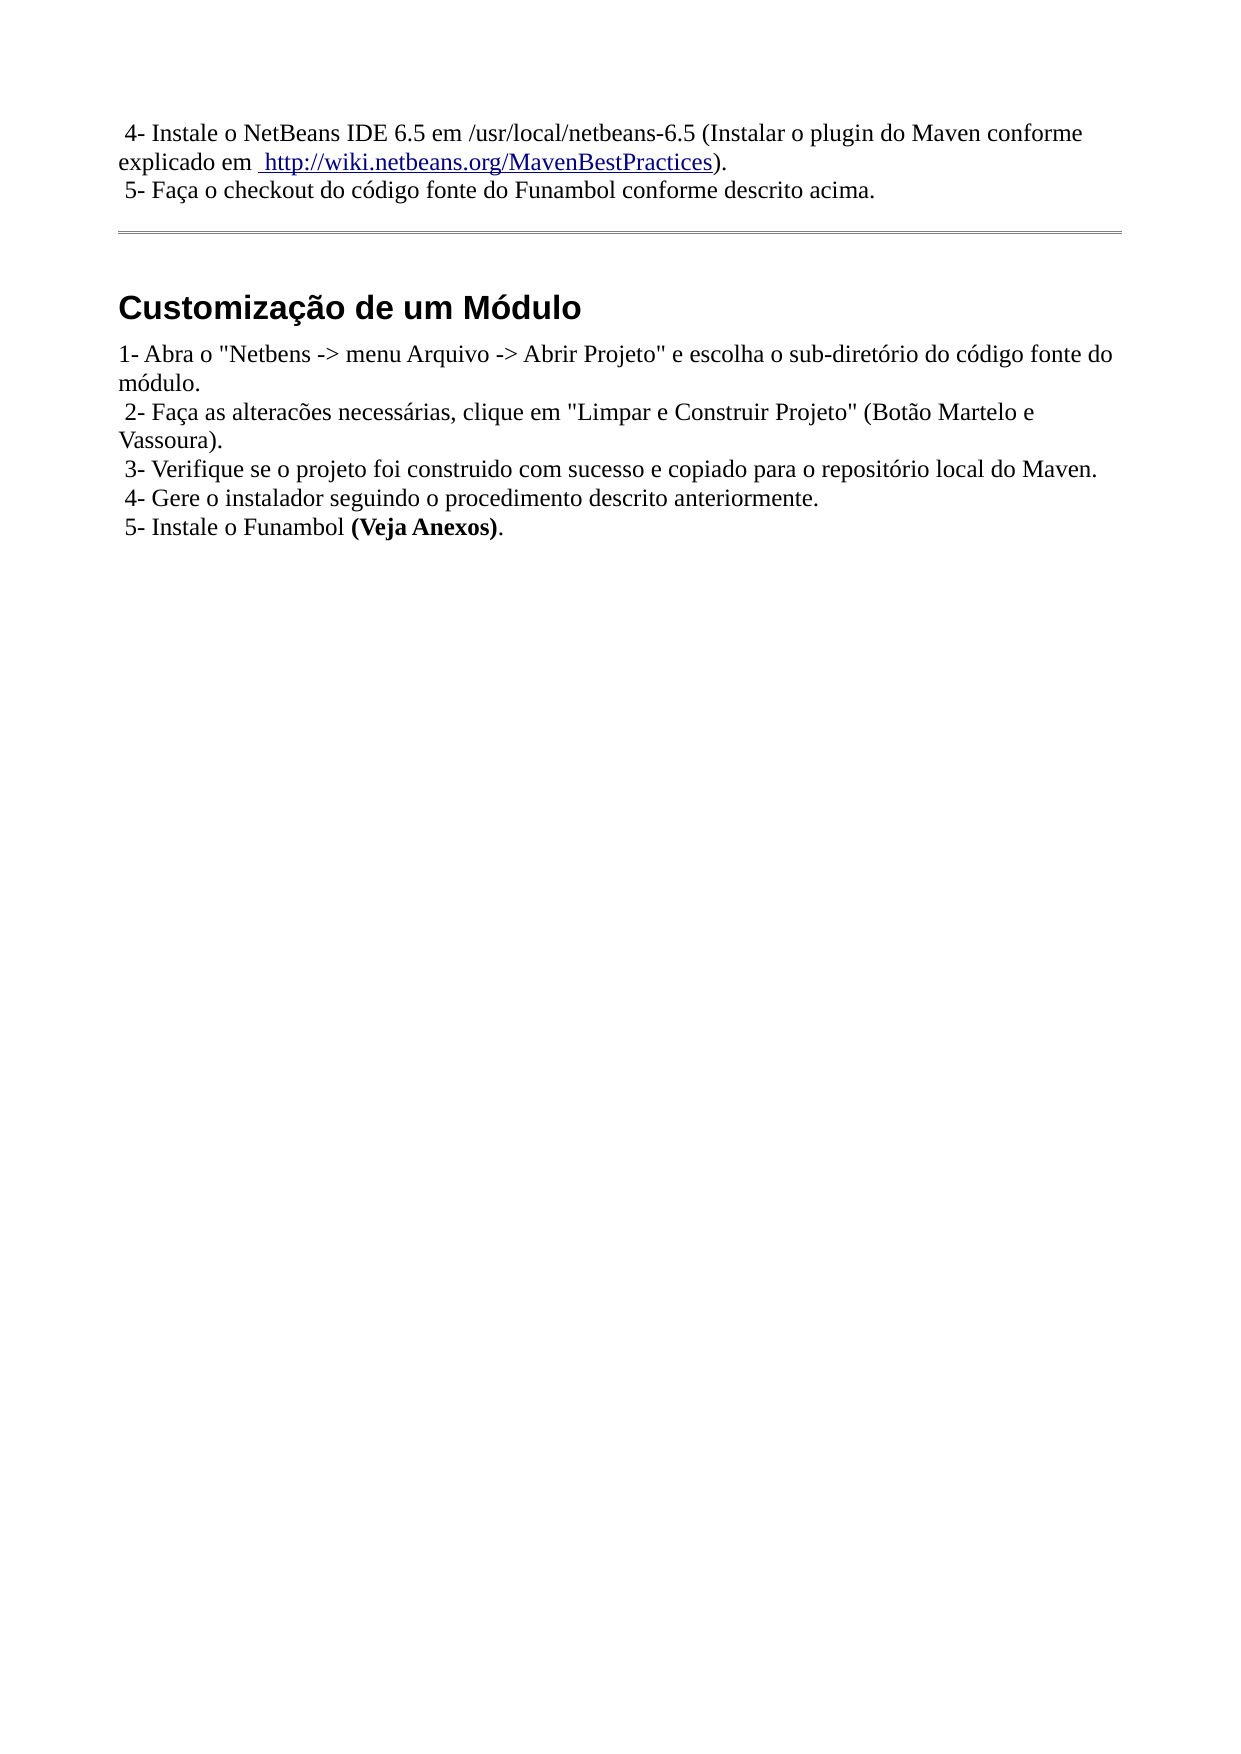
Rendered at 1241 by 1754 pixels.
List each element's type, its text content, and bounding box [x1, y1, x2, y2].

subtitle Customização de um Módulo [118, 288, 1122, 327]
text 4- Instale o NetBeans IDE 6.5 em /usr/local/netbeans-6.5 (Instalar o plugin do Maven conforme explicado em http://wiki.netbeans.org/MavenBestPractices). 5- Faça o checkout do código fonte do Funambol conforme descrito acima. [118, 118, 1122, 204]
text 1- Abra o "Netbens -> menu Arquivo -> Abrir Projeto" e escolha o sub-diretório do código fonte do módulo. 2- Faça as alteracões necessárias, clique em "Limpar e Construir Projeto" (Botão Martelo e Vassoura). 3- Verifique se o projeto foi construido com sucesso e copiado para o repositório local do Maven. 4- Gere o instalador seguindo o procedimento descrito anteriormente. 5- Instale o Funambol (Veja Anexos). [118, 339, 1122, 540]
